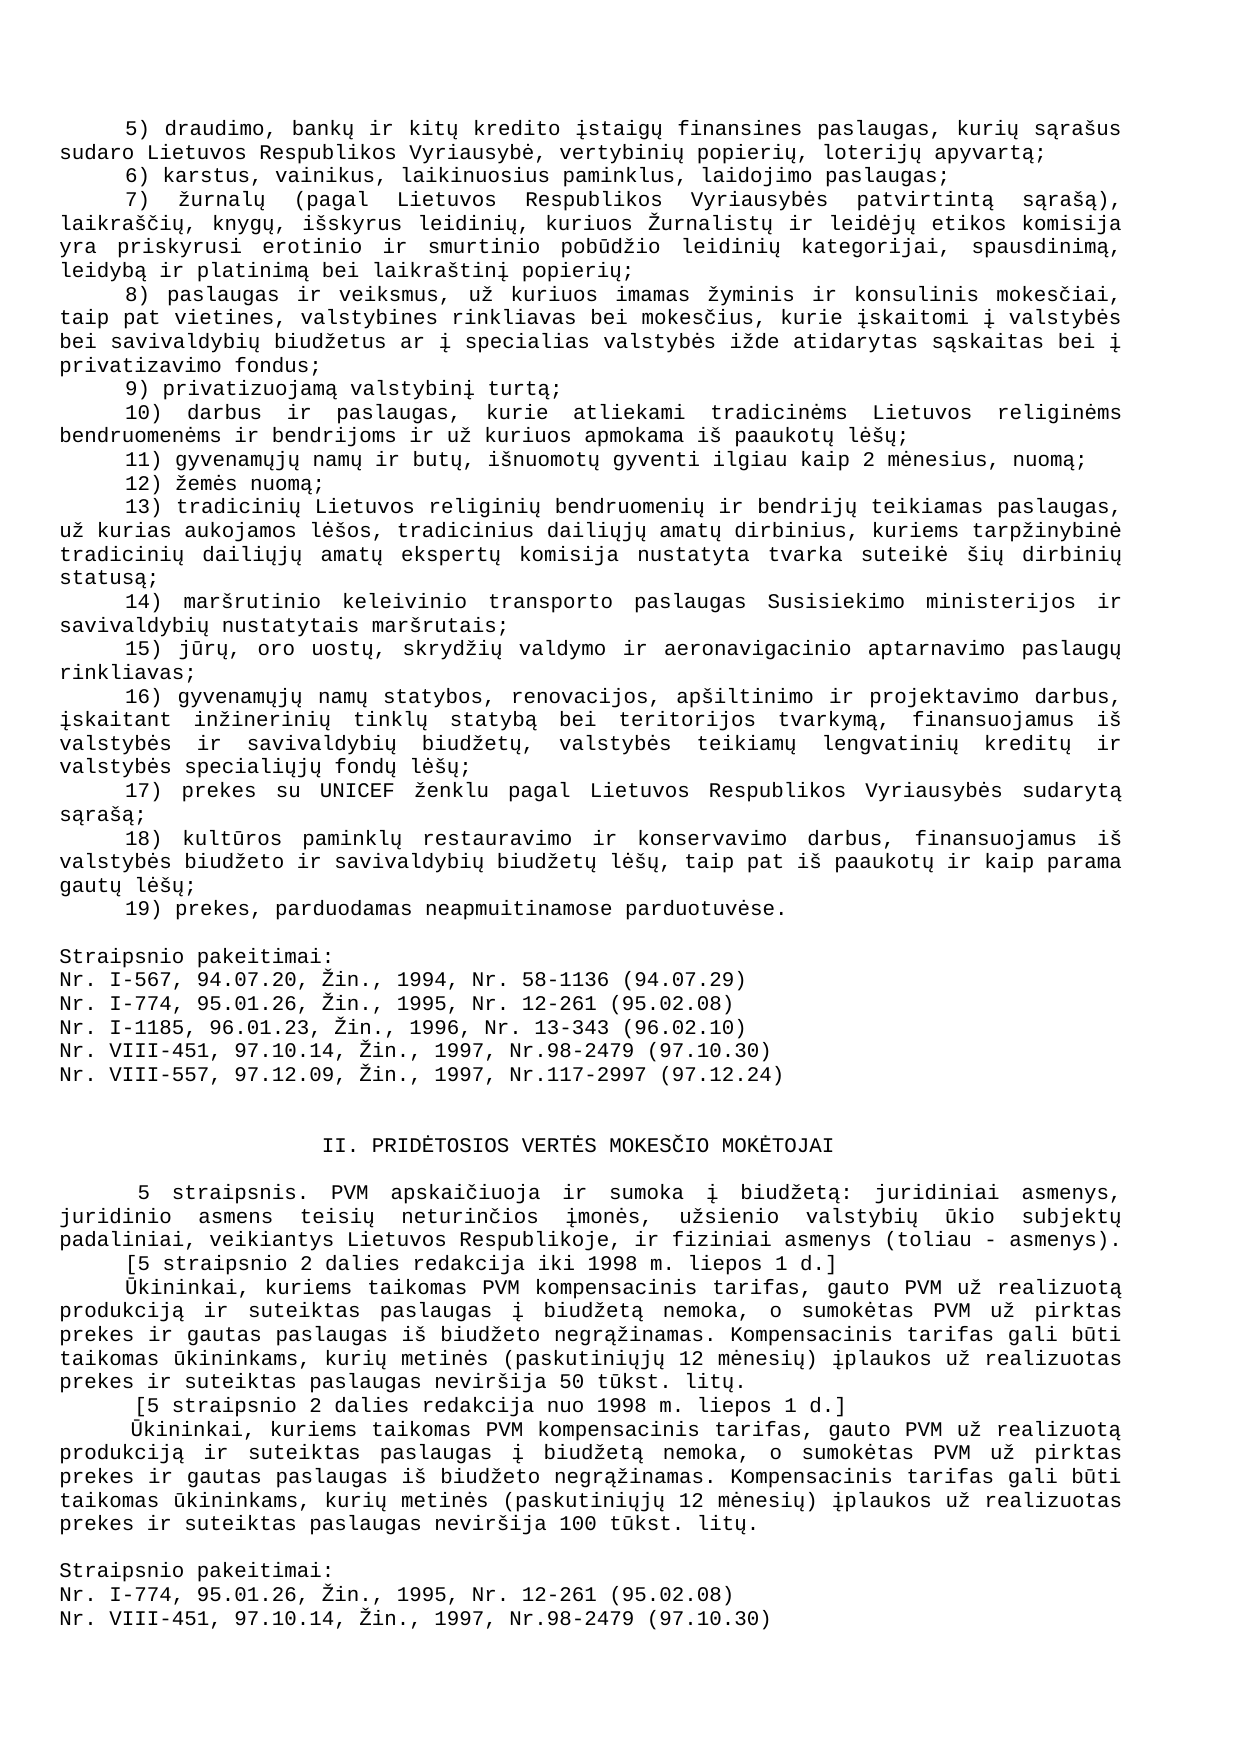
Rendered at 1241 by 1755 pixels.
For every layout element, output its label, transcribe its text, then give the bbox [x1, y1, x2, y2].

text Ūkininkai, kuriems taikomas PVM kompensacinis tarifas, gauto PVM už realizuotą produkciją ir suteiktas paslaugas į biudžetą nemoka, o sumokėtas PVM už pirktas prekes ir gautas paslaugas iš biudžeto negrąžinamas. Kompensacinis tarifas gali būti taikomas ūkininkams, kurių metinės (paskutiniųjų 12 mėnesių) įplaukos už realizuotas prekes ir suteiktas paslaugas neviršija 50 tūkst. litų. [59, 1277, 1122, 1395]
text Straipsnio pakeitimai: [59, 946, 1122, 969]
text 16) gyvenamųjų namų statybos, renovacijos, apšiltinimo ir projektavimo darbus, įskaitant inžinerinių tinklų statybą bei teritorijos tvarkymą, finansuojamus iš valstybės ir savivaldybių biudžetų, valstybės teikiamų lengvatinių kreditų ir valstybės specialiųjų fondų lėšų; [59, 686, 1122, 780]
text 19) prekes, parduodamas neapmuitinamose parduotuvėse. [59, 898, 1122, 922]
text 11) gyvenamųjų namų ir butų, išnuomotų gyventi ilgiau kaip 2 mėnesius, nuomą; [59, 449, 1122, 473]
text Nr. VIII-451, 97.10.14, Žin., 1997, Nr.98-2479 (97.10.30) [59, 1608, 1122, 1631]
text II. PRIDĖTOSIOS VERTĖS MOKESČIO MOKĖTOJAI [59, 1135, 1122, 1158]
text Nr. I-567, 94.07.20, Žin., 1994, Nr. 58-1136 (94.07.29) [59, 969, 1122, 993]
text 6) karstus, vainikus, laikinuosius paminklus, laidojimo paslaugas; [59, 165, 1122, 189]
text 8) paslaugas ir veiksmus, už kuriuos imamas žyminis ir konsulinis mokesčiai, taip pat vietines, valstybines rinkliavas bei mokesčius, kurie įskaitomi į valstybės bei savivaldybių biudžetus ar į specialias valstybės ižde atidarytas sąskaitas bei į privatizavimo fondus; [59, 284, 1122, 378]
text Nr. I-774, 95.01.26, Žin., 1995, Nr. 12-261 (95.02.08) [59, 1584, 1122, 1608]
text 14) maršrutinio keleivinio transporto paslaugas Susisiekimo ministerijos ir savivaldybių nustatytais maršrutais; [59, 591, 1122, 638]
text 17) prekes su UNICEF ženklu pagal Lietuvos Respublikos Vyriausybės sudarytą sąrašą; [59, 780, 1122, 827]
text Nr. VIII-451, 97.10.14, Žin., 1997, Nr.98-2479 (97.10.30) [59, 1040, 1122, 1064]
text Straipsnio pakeitimai: [59, 1561, 1122, 1584]
text Ūkininkai, kuriems taikomas PVM kompensacinis tarifas, gauto PVM už realizuotą produkciją ir suteiktas paslaugas į biudžetą nemoka, o sumokėtas PVM už pirktas prekes ir gautas paslaugas iš biudžeto negrąžinamas. Kompensacinis tarifas gali būti taikomas ūkininkams, kurių metinės (paskutiniųjų 12 mėnesių) įplaukos už realizuotas prekes ir suteiktas paslaugas neviršija 100 tūkst. litų. [59, 1419, 1122, 1537]
text 18) kultūros paminklų restauravimo ir konservavimo darbus, finansuojamus iš valstybės biudžeto ir savivaldybių biudžetų lėšų, taip pat iš paaukotų ir kaip parama gautų lėšų; [59, 827, 1122, 898]
text 13) tradicinių Lietuvos religinių bendruomenių ir bendrijų teikiamas paslaugas, už kurias aukojamos lėšos, tradicinius dailiųjų amatų dirbinius, kuriems tarpžinybinė tradicinių dailiųjų amatų ekspertų komisija nustatyta tvarka suteikė šių dirbinių statusą; [59, 496, 1122, 591]
text [5 straipsnio 2 dalies redakcija nuo 1998 m. liepos 1 d.] [59, 1395, 1122, 1419]
text 12) žemės nuomą; [59, 473, 1122, 496]
text [5 straipsnio 2 dalies redakcija iki 1998 m. liepos 1 d.] [59, 1253, 1122, 1277]
text 15) jūrų, oro uostų, skrydžių valdymo ir aeronavigacinio aptarnavimo paslaugų rinkliavas; [59, 638, 1122, 686]
text Nr. I-1185, 96.01.23, Žin., 1996, Nr. 13-343 (96.02.10) [59, 1017, 1122, 1040]
text 7) žurnalų (pagal Lietuvos Respublikos Vyriausybės patvirtintą sąrašą), laikraščių, knygų, išskyrus leidinių, kuriuos Žurnalistų ir leidėjų etikos komisija yra priskyrusi erotinio ir smurtinio pobūdžio leidinių kategorijai, spausdinimą, leidybą ir platinimą bei laikraštinį popierių; [59, 189, 1122, 284]
text 9) privatizuojamą valstybinį turtą; [59, 378, 1122, 402]
text Nr. VIII-557, 97.12.09, Žin., 1997, Nr.117-2997 (97.12.24) [59, 1064, 1122, 1088]
text Nr. I-774, 95.01.26, Žin., 1995, Nr. 12-261 (95.02.08) [59, 993, 1122, 1017]
text 5) draudimo, bankų ir kitų kredito įstaigų finansines paslaugas, kurių sąrašus sudaro Lietuvos Respublikos Vyriausybė, vertybinių popierių, loterijų apyvartą; [59, 118, 1122, 165]
text 5 straipsnis. PVM apskaičiuoja ir sumoka į biudžetą: juridiniai asmenys, juridinio asmens teisių neturinčios įmonės, užsienio valstybių ūkio subjektų padaliniai, veikiantys Lietuvos Respublikoje, ir fiziniai asmenys (toliau - asmenys). [59, 1182, 1122, 1253]
text 10) darbus ir paslaugas, kurie atliekami tradicinėms Lietuvos religinėms bendruomenėms ir bendrijoms ir už kuriuos apmokama iš paaukotų lėšų; [59, 402, 1122, 449]
